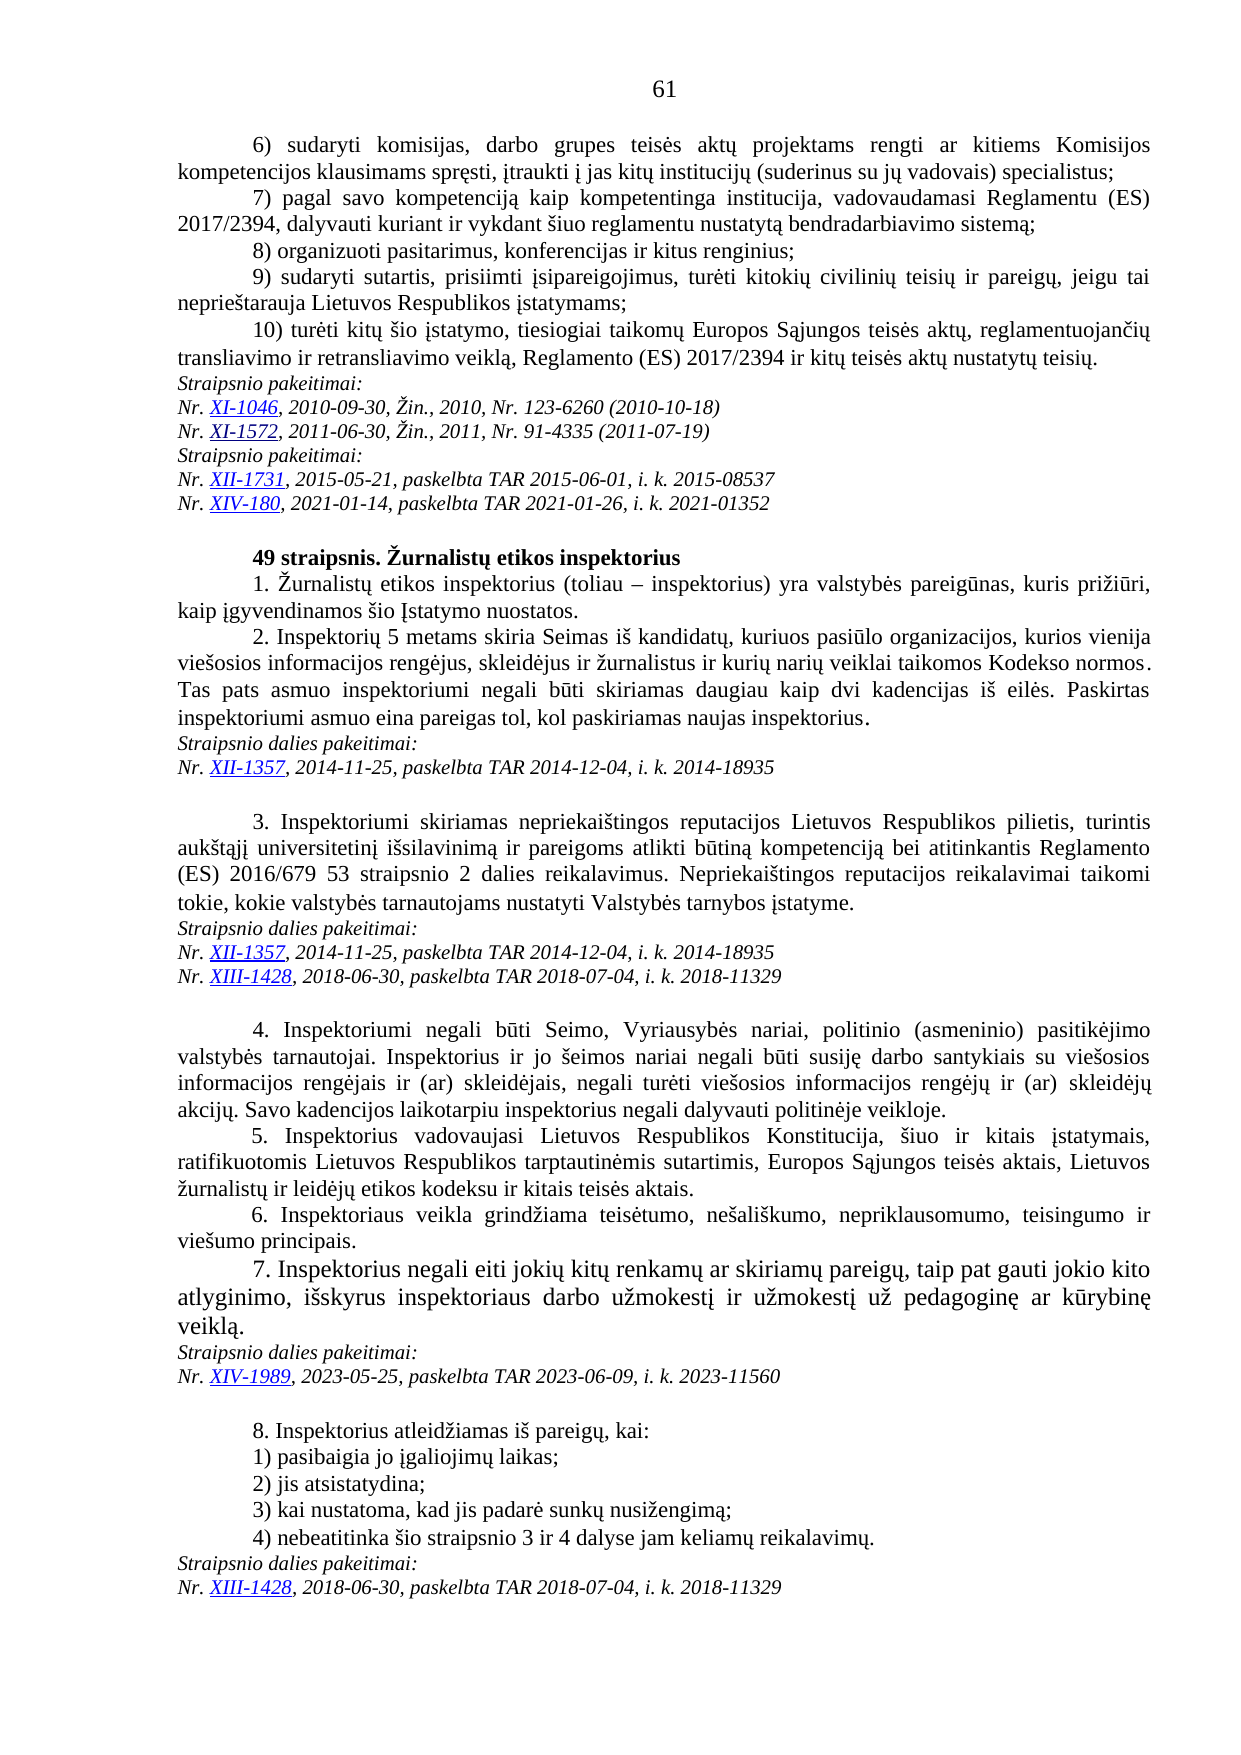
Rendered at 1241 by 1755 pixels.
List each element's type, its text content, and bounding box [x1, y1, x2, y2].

text 5. Inspektorius vadovaujasi Lietuvos Respublikos Konstitucija, šiuo ir kitais įstatymais, ratifikuotomis Lietuvos Respublikos tarptautinėmis sutartimis, Europos Sąjungos teisės aktais, Lietuvos žurnalistų ir leidėjų etikos kodeksu ir kitais teisės aktais. [177, 1122, 1152, 1201]
text 4) nebeatitinka šio straipsnio 3 ir 4 dalyse jam keliamų reikalavimų. [177, 1522, 1152, 1551]
text 7. Inspektorius negali eiti jokių kitų renkamų ar skiriamų pareigų, taip pat gauti jokio kito atlyginimo, išskyrus inspektoriaus darbo užmokestį ir užmokestį už pedagoginę ar kūrybinę veiklą. [177, 1254, 1152, 1340]
text 6. Inspektoriaus veikla grindžiama teisėtumo, nešališkumo, nepriklausomumo, teisingumo ir viešumo principais. [177, 1201, 1152, 1254]
text Nr. XIII-1428, 2018-06-30, paskelbta TAR 2018-07-04, i. k. 2018-11329 [177, 964, 1152, 988]
text 2) jis atsistatydina; [177, 1469, 1152, 1496]
text Nr. XII-1731, 2015-05-21, paskelbta TAR 2015-06-01, i. k. 2015-08537 [177, 467, 1152, 491]
text 1. Žurnalistų etikos inspektorius (toliau – inspektorius) yra valstybės pareigūnas, kuris prižiūri, kaip įgyvendinamos šio Įstatymo nuostatos. [177, 570, 1152, 623]
text 9) sudaryti sutartis, prisiimti įsipareigojimus, turėti kitokių civilinių teisių ir pareigų, jeigu tai neprieštarauja Lietuvos Respublikos įstatymams; [177, 263, 1152, 316]
text Straipsnio pakeitimai: [177, 371, 1152, 395]
text Nr. XIV-1989, 2023-05-25, paskelbta TAR 2023-06-09, i. k. 2023-11560 [177, 1364, 1152, 1388]
text Straipsnio dalies pakeitimai: [177, 916, 1152, 940]
text 10) turėti kitų šio įstatymo, tiesiogiai taikomų Europos Sąjungos teisės aktų, reglamentuojančių transliavimo ir retransliavimo veiklą, Reglamento (ES) 2017/2394 ir kitų teisės aktų nustatytų teisių. [177, 316, 1152, 371]
text Nr. XII-1357, 2014-11-25, paskelbta TAR 2014-12-04, i. k. 2014-18935 [177, 940, 1152, 964]
text 6) sudaryti komisijas, darbo grupes teisės aktų projektams rengti ar kitiems Komisijos kompetencijos klausimams spręsti, įtraukti į jas kitų institucijų (suderinus su jų vadovais) specialistus; [177, 131, 1152, 184]
text Nr. XI-1572, 2011-06-30, Žin., 2011, Nr. 91-4335 (2011-07-19) [177, 419, 1152, 443]
text 3) kai nustatoma, kad jis padarė sunkų nusižengimą; [177, 1496, 1152, 1522]
text 4. Inspektoriumi negali būti Seimo, Vyriausybės nariai, politinio (asmeninio) pasitikėjimo valstybės tarnautojai. Inspektorius ir jo šeimos nariai negali būti susiję darbo santykiais su viešosios informacijos rengėjais ir (ar) skleidėjais, negali turėti viešosios informacijos rengėjų ir (ar) skleidėjų akcijų. Savo kadencijos laikotarpiu inspektorius negali dalyvauti politinėje veikloje. [177, 1017, 1152, 1122]
text Nr. XI-1046, 2010-09-30, Žin., 2010, Nr. 123-6260 (2010-10-18) [177, 395, 1152, 419]
text Straipsnio dalies pakeitimai: [177, 1551, 1152, 1575]
text 7) pagal savo kompetenciją kaip kompetentinga institucija, vadovaudamasi Reglamentu (ES) 2017/2394, dalyvauti kuriant ir vykdant šiuo reglamentu nustatytą bendradarbiavimo sistemą; [177, 184, 1152, 237]
text 8. Inspektorius atleidžiamas iš pareigų, kai: [177, 1417, 1152, 1443]
text Straipsnio dalies pakeitimai: [177, 1340, 1152, 1364]
text Straipsnio pakeitimai: [177, 443, 1152, 467]
text Nr. XIII-1428, 2018-06-30, paskelbta TAR 2018-07-04, i. k. 2018-11329 [177, 1575, 1152, 1599]
text Nr. XII-1357, 2014-11-25, paskelbta TAR 2014-12-04, i. k. 2014-18935 [177, 755, 1152, 779]
text 1) pasibaigia jo įgaliojimų laikas; [177, 1443, 1152, 1469]
text 3. Inspektoriumi skiriamas nepriekaištingos reputacijos Lietuvos Respublikos pilietis, turintis aukštąjį universitetinį išsilavinimą ir pareigoms atlikti būtiną kompetenciją bei atitinkantis Reglamento (ES) 2016/679 53 straipsnio 2 dalies reikalavimus. Nepriekaištingos reputacijos reikalavimai taikomi tokie, kokie valstybės tarnautojams nustatyti Valstybės tarnybos įstatyme. [177, 808, 1152, 916]
text Straipsnio dalies pakeitimai: [177, 731, 1152, 755]
text 2. Inspektorių 5 metams skiria Seimas iš kandidatų, kuriuos pasiūlo organizacijos, kurios vienija viešosios informacijos rengėjus, skleidėjus ir žurnalistus ir kurių narių veiklai taikomos Kodekso normos. Tas pats asmuo inspektoriumi negali būti skiriamas daugiau kaip dvi kadencijas iš eilės. Paskirtas inspektoriumi asmuo eina pareigas tol, kol paskiriamas naujas inspektorius. [177, 623, 1152, 731]
text 8) organizuoti pasitarimus, konferencijas ir kitus renginius; [177, 237, 1152, 263]
text 49 straipsnis. Žurnalistų etikos inspektorius [177, 544, 1152, 570]
text Nr. XIV-180, 2021-01-14, paskelbta TAR 2021-01-26, i. k. 2021-01352 [177, 491, 1152, 515]
